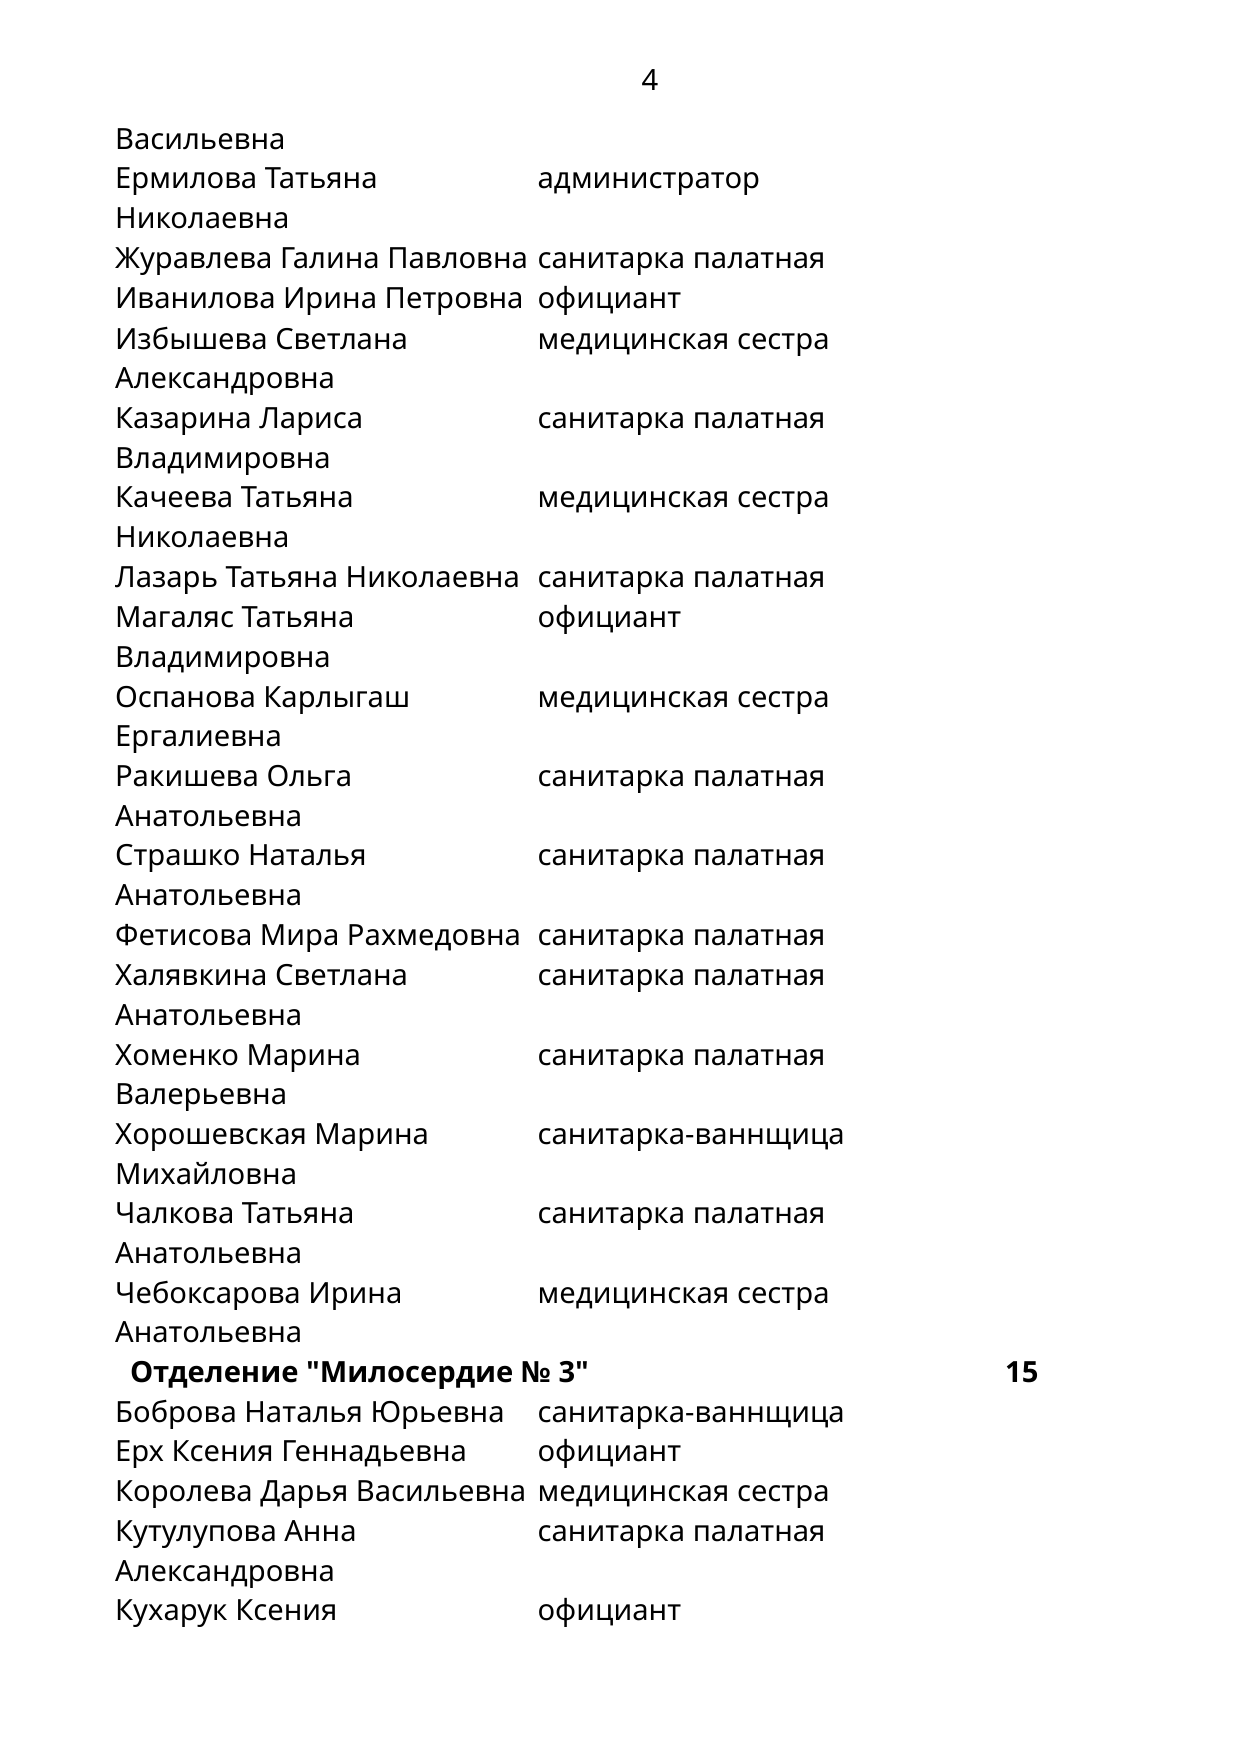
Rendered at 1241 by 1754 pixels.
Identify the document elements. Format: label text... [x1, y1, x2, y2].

table_cell [924, 1470, 1058, 1510]
table_cell санитарка палатная [534, 914, 924, 954]
table_cell официант [534, 597, 924, 676]
table_cell санитарка палатная [534, 237, 924, 278]
table_cell санитарка-ваннщица [534, 1113, 924, 1193]
table_cell Ерх Ксения Геннадьевна [112, 1431, 534, 1470]
table_cell Магаляс Татьяна Владимировна [112, 597, 534, 676]
table_cell Ракишева Ольга Анатольевна [112, 755, 534, 835]
table_cell Чалкова Татьяна Анатольевна [112, 1193, 534, 1272]
table_cell [924, 1272, 1058, 1351]
table_cell [924, 1590, 1058, 1629]
table_cell [924, 914, 1058, 954]
table_cell санитарка палатная [534, 1193, 924, 1272]
table_cell [924, 477, 1058, 556]
table_cell Боброва Наталья Юрьевна [112, 1391, 534, 1431]
table_cell Отделение "Милосердие № 3" 15 [112, 1351, 1058, 1391]
table_cell Васильевна [112, 118, 534, 158]
table_cell официант [534, 1431, 924, 1470]
table_cell [924, 398, 1058, 477]
table_cell официант [534, 278, 924, 318]
table_cell [924, 835, 1058, 914]
table_cell медицинская сестра [534, 1272, 924, 1351]
table_cell медицинская сестра [534, 477, 924, 556]
table_cell Качеева Татьяна Николаевна [112, 477, 534, 556]
table_cell [924, 118, 1058, 158]
table_cell Хорошевская Марина Михайловна [112, 1113, 534, 1193]
table_cell [924, 1193, 1058, 1272]
table_cell Казарина Лариса Владимировна [112, 398, 534, 477]
table_cell официант [534, 1590, 924, 1629]
table_cell Избышева Светлана Александровна [112, 318, 534, 397]
table_cell [534, 118, 924, 158]
table_cell санитарка-ваннщица [534, 1391, 924, 1431]
table_cell [924, 318, 1058, 397]
table_cell Ермилова Татьяна Николаевна [112, 158, 534, 237]
table_cell Чебоксарова Ирина Анатольевна [112, 1272, 534, 1351]
table_cell [924, 1113, 1058, 1193]
table_cell Лазарь Татьяна Николаевна [112, 556, 534, 597]
table_cell Халявкина Светлана Анатольевна [112, 955, 534, 1034]
table_cell [924, 1431, 1058, 1470]
table_cell [924, 1391, 1058, 1431]
table_cell [924, 278, 1058, 318]
table_cell Оспанова Карлыгаш Ергалиевна [112, 676, 534, 755]
table_cell Иванилова Ирина Петровна [112, 278, 534, 318]
table_cell [924, 676, 1058, 755]
table_cell [924, 597, 1058, 676]
table_cell [924, 237, 1058, 278]
table_cell санитарка палатная [534, 556, 924, 597]
table_cell Кухарук Ксения [112, 1590, 534, 1629]
table_cell санитарка палатная [534, 755, 924, 835]
table_cell санитарка палатная [534, 835, 924, 914]
table_cell Фетисова Мира Рахмедовна [112, 914, 534, 954]
table_cell санитарка палатная [534, 398, 924, 477]
table_cell Кутулупова Анна Александровна [112, 1510, 534, 1589]
table_cell санитарка палатная [534, 1034, 924, 1113]
table_cell [924, 955, 1058, 1034]
table_cell Журавлева Галина Павловна [112, 237, 534, 278]
table_cell медицинская сестра [534, 1470, 924, 1510]
table_cell [924, 158, 1058, 237]
table_cell [924, 556, 1058, 597]
table_cell [924, 1510, 1058, 1589]
table_cell санитарка палатная [534, 1510, 924, 1589]
table_cell Страшко Наталья Анатольевна [112, 835, 534, 914]
table_cell администратор [534, 158, 924, 237]
table_cell медицинская сестра [534, 318, 924, 397]
table_cell санитарка палатная [534, 955, 924, 1034]
table_cell [924, 755, 1058, 835]
table_cell Королева Дарья Васильевна [112, 1470, 534, 1510]
table_cell [924, 1034, 1058, 1113]
table_cell медицинская сестра [534, 676, 924, 755]
table_cell Хоменко Марина Валерьевна [112, 1034, 534, 1113]
